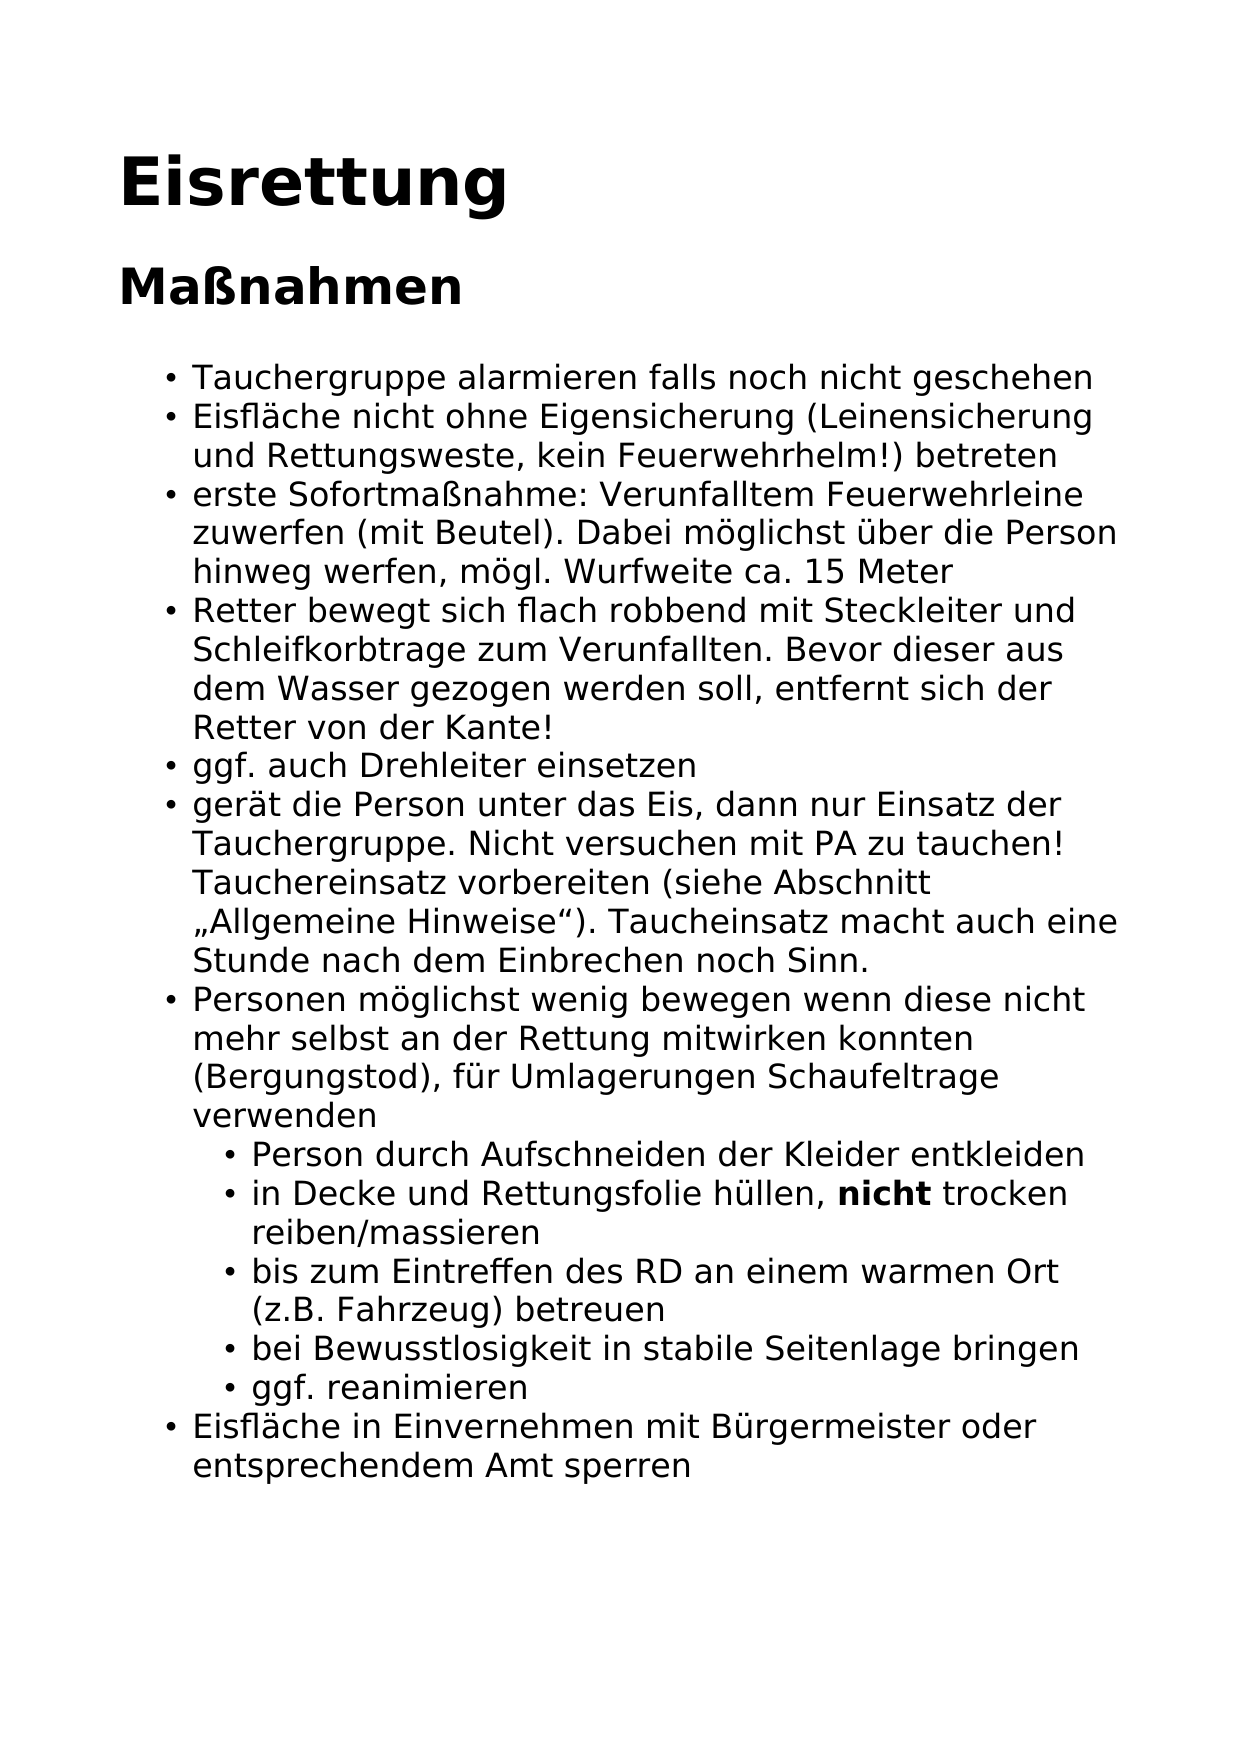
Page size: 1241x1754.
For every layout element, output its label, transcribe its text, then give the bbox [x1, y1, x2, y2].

list Retter bewegt sich flach robbend mit Steckleiter und Schleifkorbtrage zum Verunfallten. Bevor dieser aus dem Wasser gezogen werden soll, entfernt sich der Retter von der Kante! [177, 592, 1122, 747]
list Person durch Aufschneiden der Kleider entkleiden [236, 1136, 1122, 1174]
subtitle Maßnahmen [118, 258, 1122, 316]
list bei Bewusstlosigkeit in stabile Seitenlage bringen [236, 1330, 1122, 1369]
list Tauchergruppe alarmieren falls noch nicht geschehen [177, 358, 1122, 397]
list Eisfläche in Einvernehmen mit Bürgermeister oder entsprechendem Amt sperren [177, 1407, 1122, 1485]
list ggf. reanimieren [236, 1369, 1122, 1407]
list Personen möglichst wenig bewegen wenn diese nicht mehr selbst an der Rettung mitwirken konnten (Bergungstod), für Umlagerungen Schaufeltrage verwenden [177, 980, 1122, 1136]
list in Decke und Rettungsfolie hüllen, nicht trocken reiben/massieren [236, 1174, 1122, 1252]
list erste Sofortmaßnahme: Verunfalltem Feuerwehrleine zuwerfen (mit Beutel). Dabei möglichst über die Person hinweg werfen, mögl. Wurfweite ca. 15 Meter [177, 475, 1122, 592]
list ggf. auch Drehleiter einsetzen [177, 747, 1122, 786]
list Eisfläche nicht ohne Eigensicherung (Leinensicherung und Rettungsweste, kein Feuerwehrhelm!) betreten [177, 397, 1122, 475]
subtitle Eisrettung [118, 143, 1122, 221]
list gerät die Person unter das Eis, dann nur Einsatz der Tauchergruppe. Nicht versuchen mit PA zu tauchen! Tauchereinsatz vorbereiten (siehe Abschnitt „Allgemeine Hinweise“). Taucheinsatz macht auch eine Stunde nach dem Einbrechen noch Sinn. [177, 786, 1122, 980]
list bis zum Eintreffen des RD an einem warmen Ort (z.B. Fahrzeug) betreuen [236, 1252, 1122, 1330]
